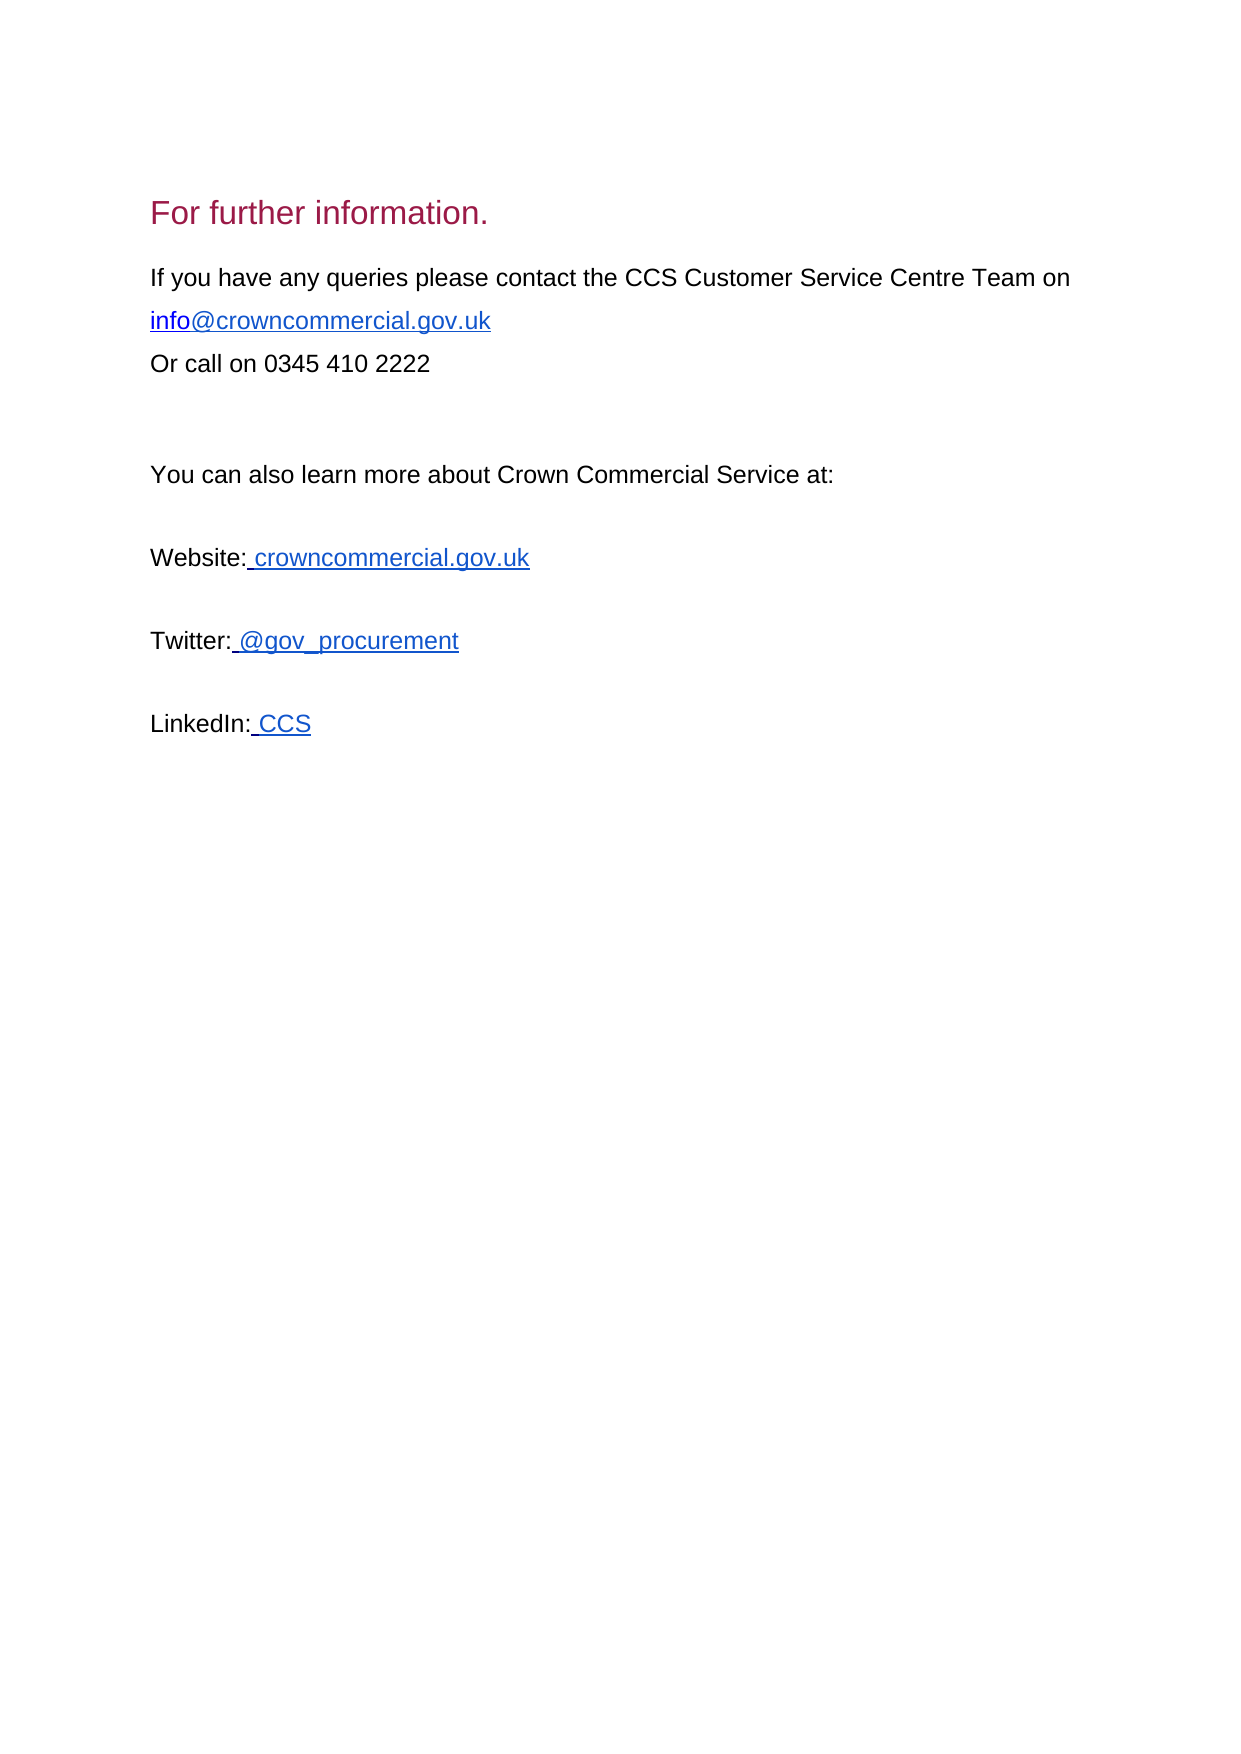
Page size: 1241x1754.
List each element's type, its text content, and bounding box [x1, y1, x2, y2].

text If you have any queries please contact the CCS Customer Service Centre Team on info@crowncommercial.gov.uk [150, 263, 1090, 335]
text You can also learn more about Crown Commercial Service at: [150, 460, 1090, 489]
subtitle For further information. [150, 193, 1090, 231]
text Website: crowncommercial.gov.uk [150, 543, 1090, 572]
text Or call on 0345 410 2222 [150, 349, 1090, 378]
text Twitter: @gov_procurement [150, 626, 1090, 655]
text LinkedIn: CCS [150, 709, 1090, 738]
